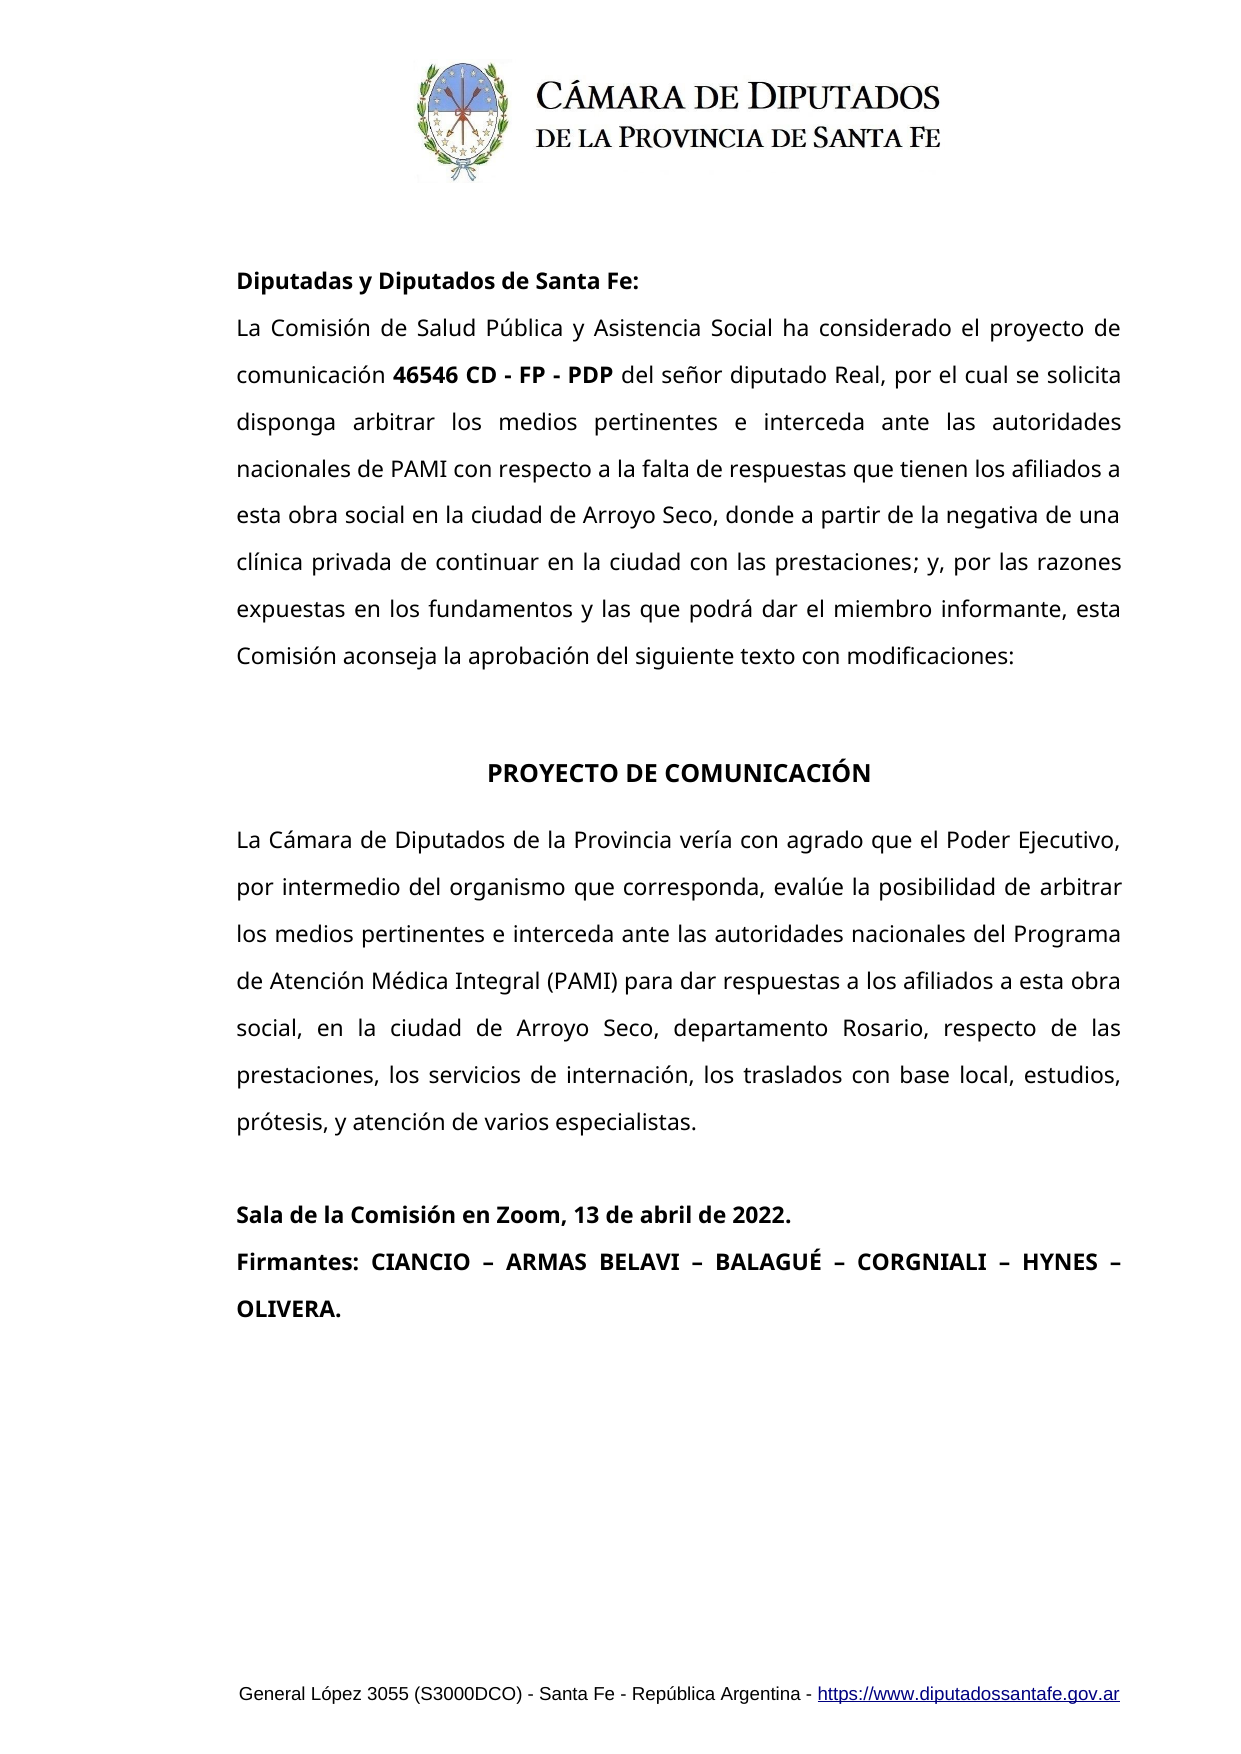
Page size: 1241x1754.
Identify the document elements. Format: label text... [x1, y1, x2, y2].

text Firmantes: CIANCIO – ARMAS BELAVI – BALAGUÉ – CORGNIALI – HYNES – OLIVERA. [236, 1246, 1122, 1324]
text La Cámara de Diputados de la Provincia vería con agrado que el Poder Ejecutivo, por intermedio del organismo que corresponda, evalúe la posibilidad de arbitrar los medios pertinentes e interceda ante las autoridades nacionales del Programa de Atención Médica Integral (PAMI) para dar respuestas a los afiliados a esta obra social, en la ciudad de Arroyo Seco, departamento Rosario, respecto de las prestaciones, los servicios de internación, los traslados con base local, estudios, prótesis, y atención de varios especialistas. [236, 824, 1122, 1137]
text Sala de la Comisión en Zoom, 13 de abril de 2022. [236, 1199, 1122, 1230]
text La Comisión de Salud Pública y Asistencia Social ha considerado el proyecto de comunicación 46546 CD - FP - PDP del señor diputado Real, por el cual se solicita disponga arbitrar los medios pertinentes e interceda ante las autoridades nacionales de PAMI con respecto a la falta de respuestas que tienen los afiliados a esta obra social en la ciudad de Arroyo Seco, donde a partir de la negativa de una clínica privada de continuar en la ciudad con las prestaciones; y, por las razones expuestas en los fundamentos y las que podrá dar el miembro informante, esta Comisión aconseja la aprobación del siguiente texto con modificaciones: [236, 312, 1122, 671]
text Diputadas y Diputados de Santa Fe: [236, 265, 1122, 296]
picture [413, 59, 945, 183]
text PROYECTO DE COMUNICACIÓN [236, 756, 1122, 789]
